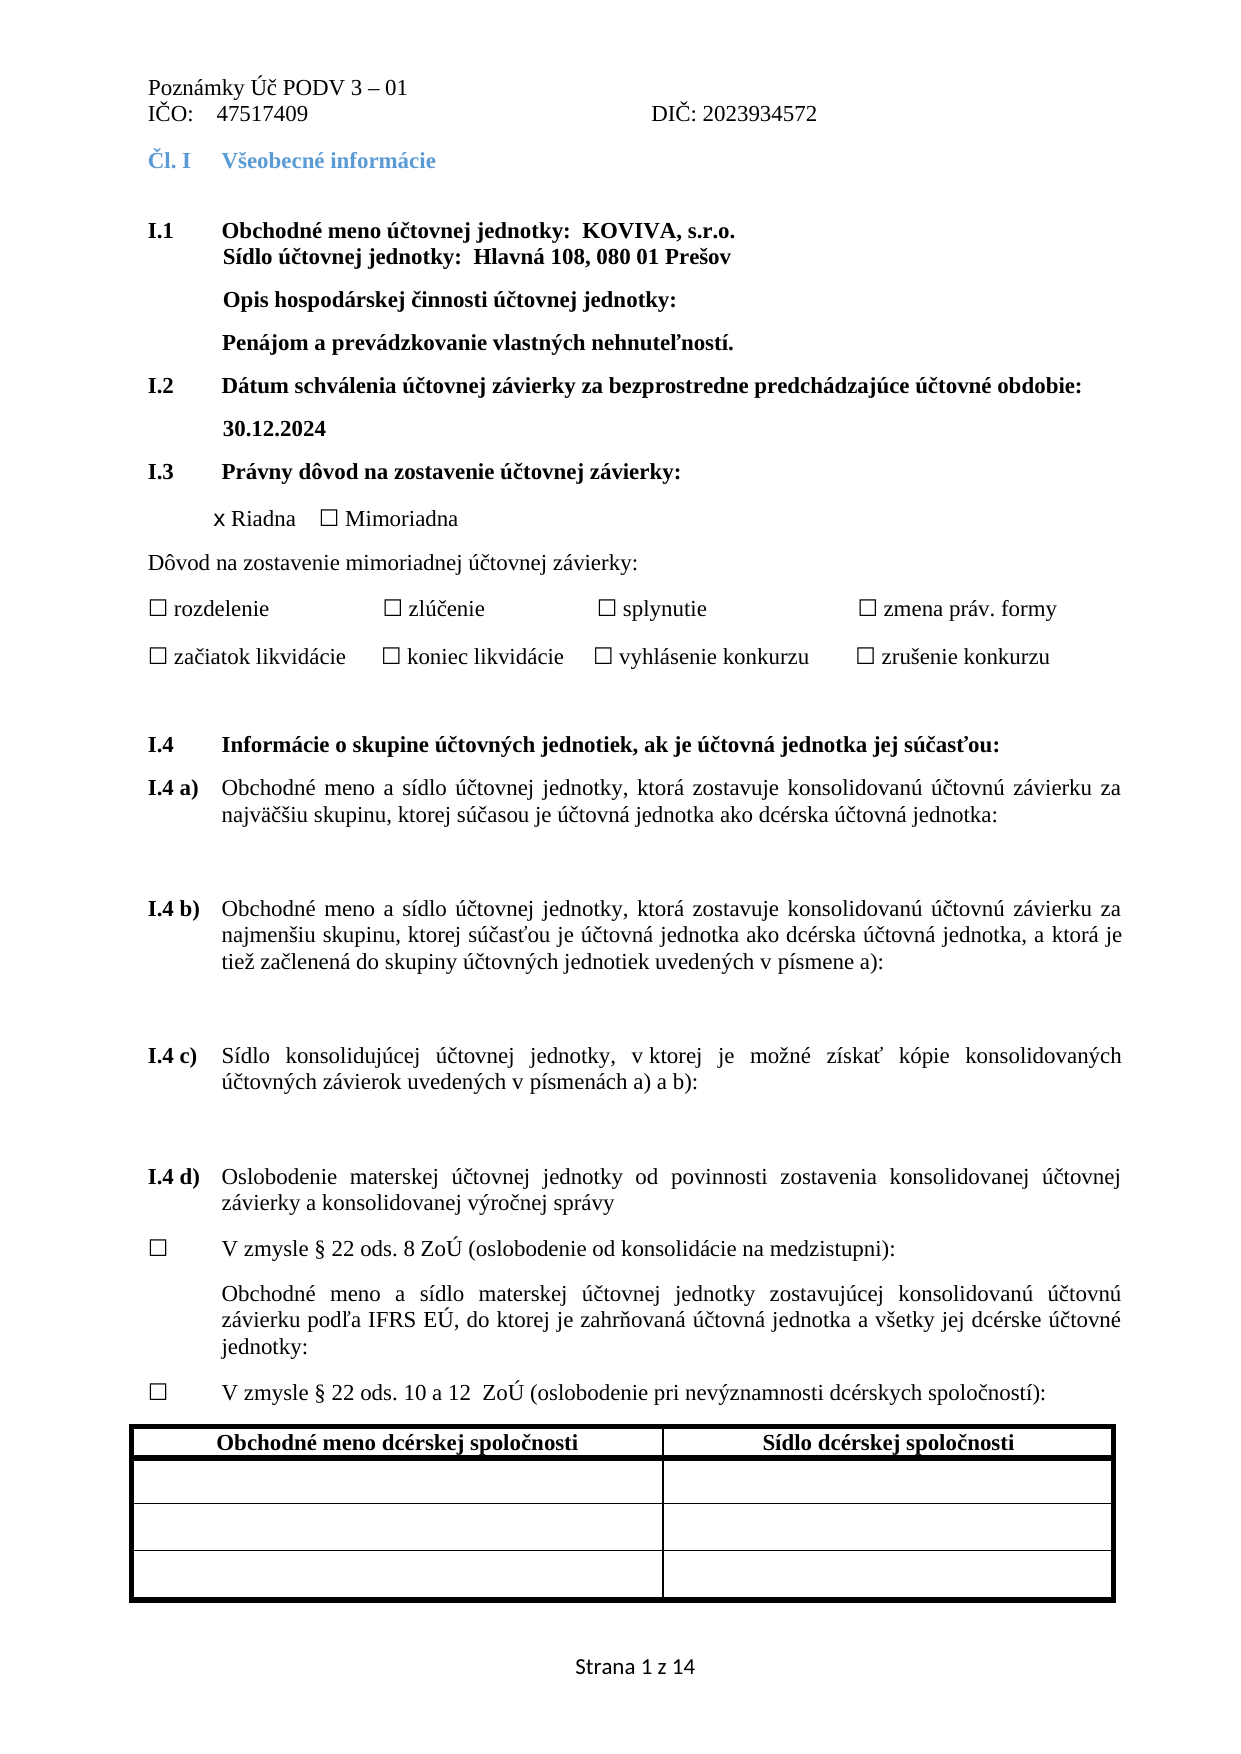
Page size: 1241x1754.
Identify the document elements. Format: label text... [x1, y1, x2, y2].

table_cell [664, 1504, 1111, 1550]
text I.4 c) Sídlo konsolidujúcej účtovnej jednotky, v ktorej je možné získať kópie konsolidovaných účtovných závierok uvedených v písmenách a) a b): [148, 1042, 1122, 1095]
text I.4 b) Obchodné meno a sídlo účtovnej jednotky, ktorá zostavuje konsolidovanú účtovnú závierku za najmenšiu skupinu, ktorej súčasťou je účtovná jednotka ako dcérska účtovná jednotka, a ktorá je tiež začlenená do skupiny účtovných jednotiek uvedených v písmene a): [148, 895, 1122, 974]
text ☐ V zmysle § 22 ods. 10 a 12 ZoÚ (oslobodenie pri nevýznamnosti dcérskych spoločností): [148, 1376, 1122, 1407]
list x Riadna ☐ Mimoriadna [148, 501, 1122, 533]
table_header Obchodné meno dcérskej spoločnosti [134, 1429, 662, 1455]
text I.4 d) Oslobodenie materskej účtovnej jednotky od povinnosti zostavenia konsolidovanej účtovnej závierky a konsolidovanej výročnej správy [148, 1163, 1122, 1216]
text Čl. I Všeobecné informácie [148, 148, 1122, 174]
list Opis hospodárskej činnosti účtovnej jednotky: [223, 286, 1122, 313]
text I.1 Obchodné meno účtovnej jednotky: KOVIVA, s.r.o. [148, 217, 1122, 243]
table_cell [134, 1551, 662, 1597]
text ☐ V zmysle § 22 ods. 8 ZoÚ (oslobodenie od konsolidácie na medzistupni): [148, 1232, 1122, 1263]
text I.4 Informácie o skupine účtovných jednotiek, ak je účtovná jednotka jej súčasťou: [148, 731, 1122, 758]
table_cell [664, 1461, 1111, 1503]
list Sídlo účtovnej jednotky: Hlavná 108, 080 01 Prešov [223, 243, 1122, 270]
table_cell [134, 1461, 662, 1503]
list ☐ začiatok likvidácie ☐ koniec likvidácie ☐ vyhlásenie konkurzu ☐ zrušenie konkurzu [148, 640, 1122, 672]
table_cell [134, 1504, 662, 1550]
list 30.12.2024 [223, 415, 1122, 442]
list I.3 Právny dôvod na zostavenie účtovnej závierky: [148, 458, 1122, 485]
text I.4 a) Obchodné meno a sídlo účtovnej jednotky, ktorá zostavuje konsolidovanú účtovnú závierku za najväčšiu skupinu, ktorej súčasou je účtovná jednotka ako dcérska účtovná jednotka: [148, 774, 1122, 827]
list ☐ rozdelenie ☐ zlúčenie ☐ splynutie ☐ zmena práv. formy [148, 592, 1122, 624]
list Penájom a prevádzkovanie vlastných nehnuteľností. [148, 329, 1122, 356]
table_header Sídlo dcérskej spoločnosti [664, 1429, 1111, 1455]
text Obchodné meno a sídlo materskej účtovnej jednotky zostavujúcej konsolidovanú účtovnú závierku podľa IFRS EÚ, do ktorej je zahrňovaná účtovná jednotka a všetky jej dcérske účtovné jednotky: [221, 1280, 1122, 1359]
list Dôvod na zostavenie mimoriadnej účtovnej závierky: [148, 549, 1122, 576]
table_cell [664, 1551, 1111, 1597]
list I.2 Dátum schválenia účtovnej závierky za bezprostredne predchádzajúce účtovné obdobie: [148, 372, 1122, 399]
